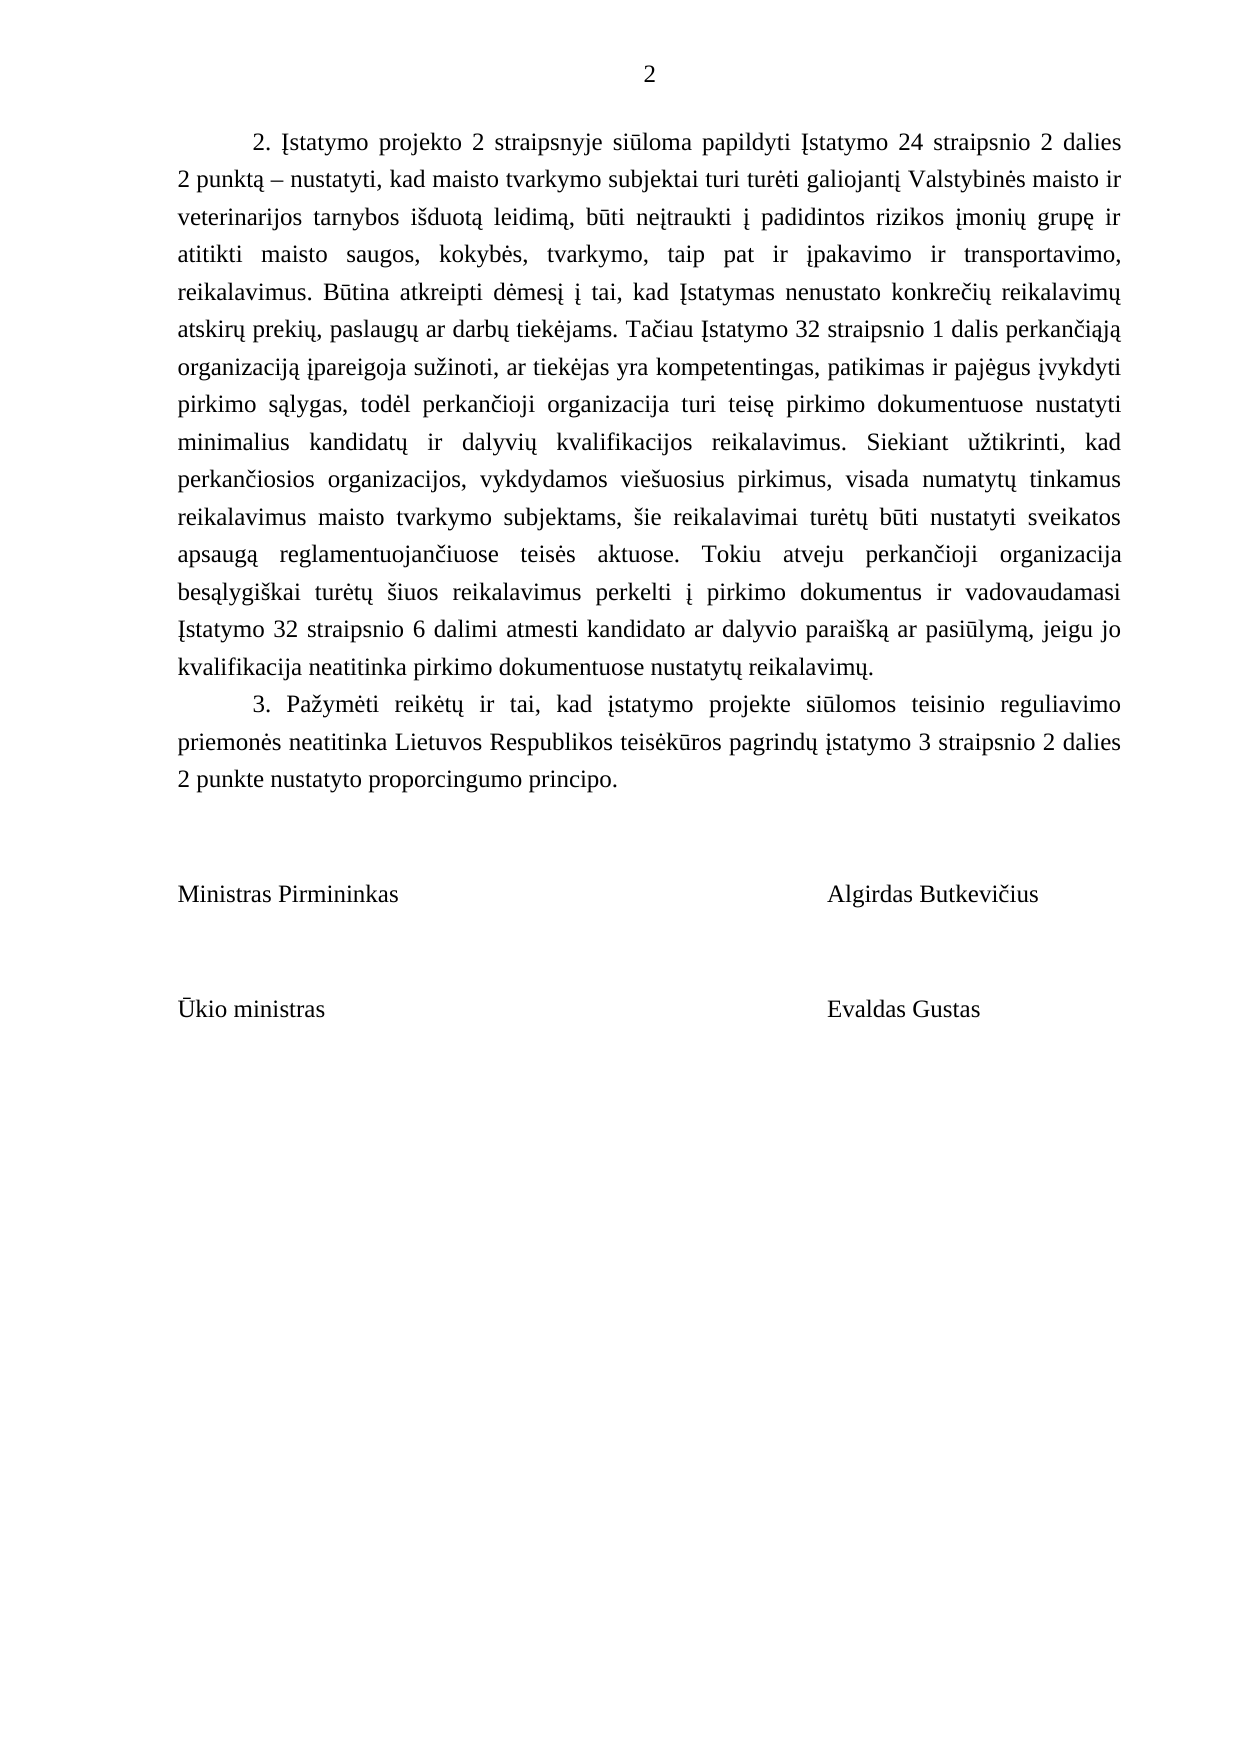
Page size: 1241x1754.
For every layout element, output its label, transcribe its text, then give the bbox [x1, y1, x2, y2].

text 2. Įstatymo projekto 2 straipsnyje siūloma papildyti Įstatymo 24 straipsnio 2 dalies 2 punktą – nustatyti, kad maisto tvarkymo subjektai turi turėti galiojantį Valstybinės maisto ir veterinarijos tarnybos išduotą leidimą, būti neįtraukti į padidintos rizikos įmonių grupę ir atitikti maisto saugos, kokybės, tvarkymo, taip pat ir įpakavimo ir transportavimo, reikalavimus. Būtina atkreipti dėmesį į tai, kad Įstatymas nenustato konkrečių reikalavimų atskirų prekių, paslaugų ar darbų tiekėjams. Tačiau Įstatymo 32 straipsnio 1 dalis perkančiąją organizaciją įpareigoja sužinoti, ar tiekėjas yra kompetentingas, patikimas ir pajėgus įvykdyti pirkimo sąlygas, todėl perkančioji organizacija turi teisę pirkimo dokumentuose nustatyti minimalius kandidatų ir dalyvių kvalifikacijos reikalavimus. Siekiant užtikrinti, kad perkančiosios organizacijos, vykdydamos viešuosius pirkimus, visada numatytų tinkamus reikalavimus maisto tvarkymo subjektams, šie reikalavimai turėtų būti nustatyti sveikatos apsaugą reglamentuojančiuose teisės aktuose. Tokiu atveju perkančioji organizacija besąlygiškai turėtų šiuos reikalavimus perkelti į pirkimo dokumentus ir vadovaudamasi Įstatymo 32 straipsnio 6 dalimi atmesti kandidato ar dalyvio paraišką ar pasiūlymą, jeigu jo kvalifikacija neatitinka pirkimo dokumentuose nustatytų reikalavimų. [177, 118, 1122, 681]
text 3. Pažymėti reikėtų ir tai, kad įstatymo projekte siūlomos teisinio reguliavimo priemonės neatitinka Lietuvos Respublikos teisėkūros pagrindų įstatymo 3 straipsnio 2 dalies 2 punkte nustatyto proporcingumo principo. [177, 681, 1122, 793]
text Ministras Pirmininkas Algirdas Butkevičius [177, 879, 1122, 908]
text Ūkio ministras Evaldas Gustas [177, 994, 1122, 1023]
